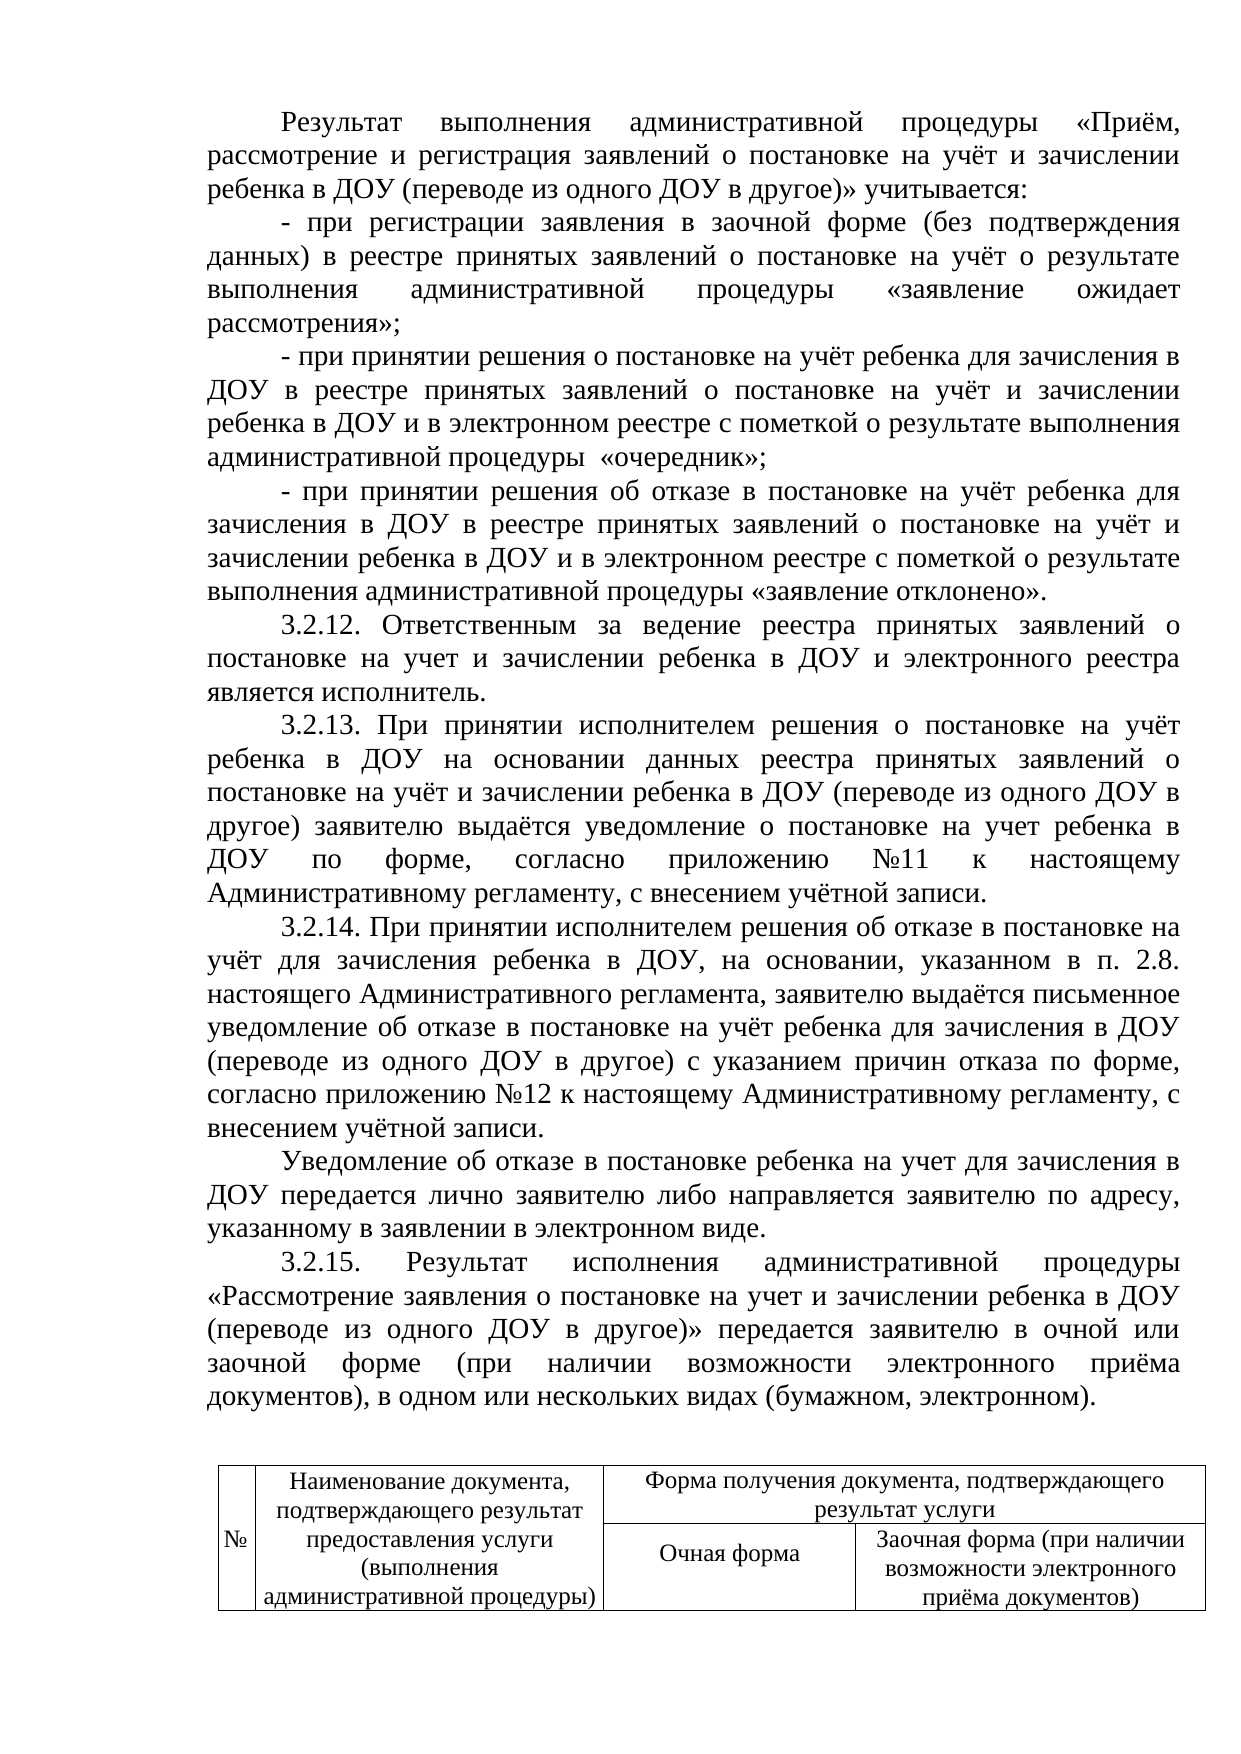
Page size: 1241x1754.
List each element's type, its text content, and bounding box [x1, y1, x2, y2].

table_cell Очная форма [604, 1524, 855, 1610]
text 3.2.12. Ответственным за ведение реестра принятых заявлений о постановке на учет и зачислении ребенка в ДОУ и электронного реестра является исполнитель. [207, 607, 1181, 707]
text - при принятии решения о постановке на учёт ребенка для зачисления в ДОУ в реестре принятых заявлений о постановке на учёт и зачислении ребенка в ДОУ и в электронном реестре с пометкой о результате выполнения административной процедуры «очередник»; [207, 338, 1181, 473]
table_cell Заочная форма (при наличии возможности электронного приёма документов) [856, 1524, 1205, 1610]
text Уведомление об отказе в постановке ребенка на учет для зачисления в ДОУ передается лично заявителю либо направляется заявителю по адресу, указанному в заявлении в электронном виде. [207, 1143, 1181, 1244]
text - при регистрации заявления в заочной форме (без подтверждения данных) в реестре принятых заявлений о постановке на учёт о результате выполнения административной процедуры «заявление ожидает рассмотрения»; [207, 204, 1181, 338]
table_header Наименование документа, подтверждающего результат предоставления услуги (выполнения административной процедуры) [256, 1466, 603, 1610]
text Результат выполнения административной процедуры «Приём, рассмотрение и регистрация заявлений о постановке на учёт и зачислении ребенка в ДОУ (переводе из одного ДОУ в другое)» учитывается: [207, 104, 1181, 204]
table_header Форма получения документа, подтверждающего результат услуги [604, 1466, 1205, 1523]
text - при принятии решения об отказе в постановке на учёт ребенка для зачисления в ДОУ в реестре принятых заявлений о постановке на учёт и зачислении ребенка в ДОУ и в электронном реестре с пометкой о результате выполнения административной процедуры «заявление отклонено». [207, 473, 1181, 607]
table_header № [219, 1466, 255, 1610]
text 3.2.13. При принятии исполнителем решения о постановке на учёт ребенка в ДОУ на основании данных реестра принятых заявлений о постановке на учёт и зачислении ребенка в ДОУ (переводе из одного ДОУ в другое) заявителю выдаётся уведомление о постановке на учет ребенка в ДОУ по форме, согласно приложению №11 к настоящему Административному регламенту, с внесением учётной записи. [207, 707, 1181, 909]
text 3.2.14. При принятии исполнителем решения об отказе в постановке на учёт для зачисления ребенка в ДОУ, на основании, указанном в п. 2.8. настоящего Административного регламента, заявителю выдаётся письменное уведомление об отказе в постановке на учёт ребенка для зачисления в ДОУ (переводе из одного ДОУ в другое) с указанием причин отказа по форме, согласно приложению №12 к настоящему Административному регламенту, с внесением учётной записи. [207, 909, 1181, 1143]
text 3.2.15. Результат исполнения административной процедуры «Рассмотрение заявления о постановке на учет и зачислении ребенка в ДОУ (переводе из одного ДОУ в другое)» передается заявителю в очной или заочной форме (при наличии возможности электронного приёма документов), в одном или нескольких видах (бумажном, электронном). [207, 1244, 1181, 1412]
